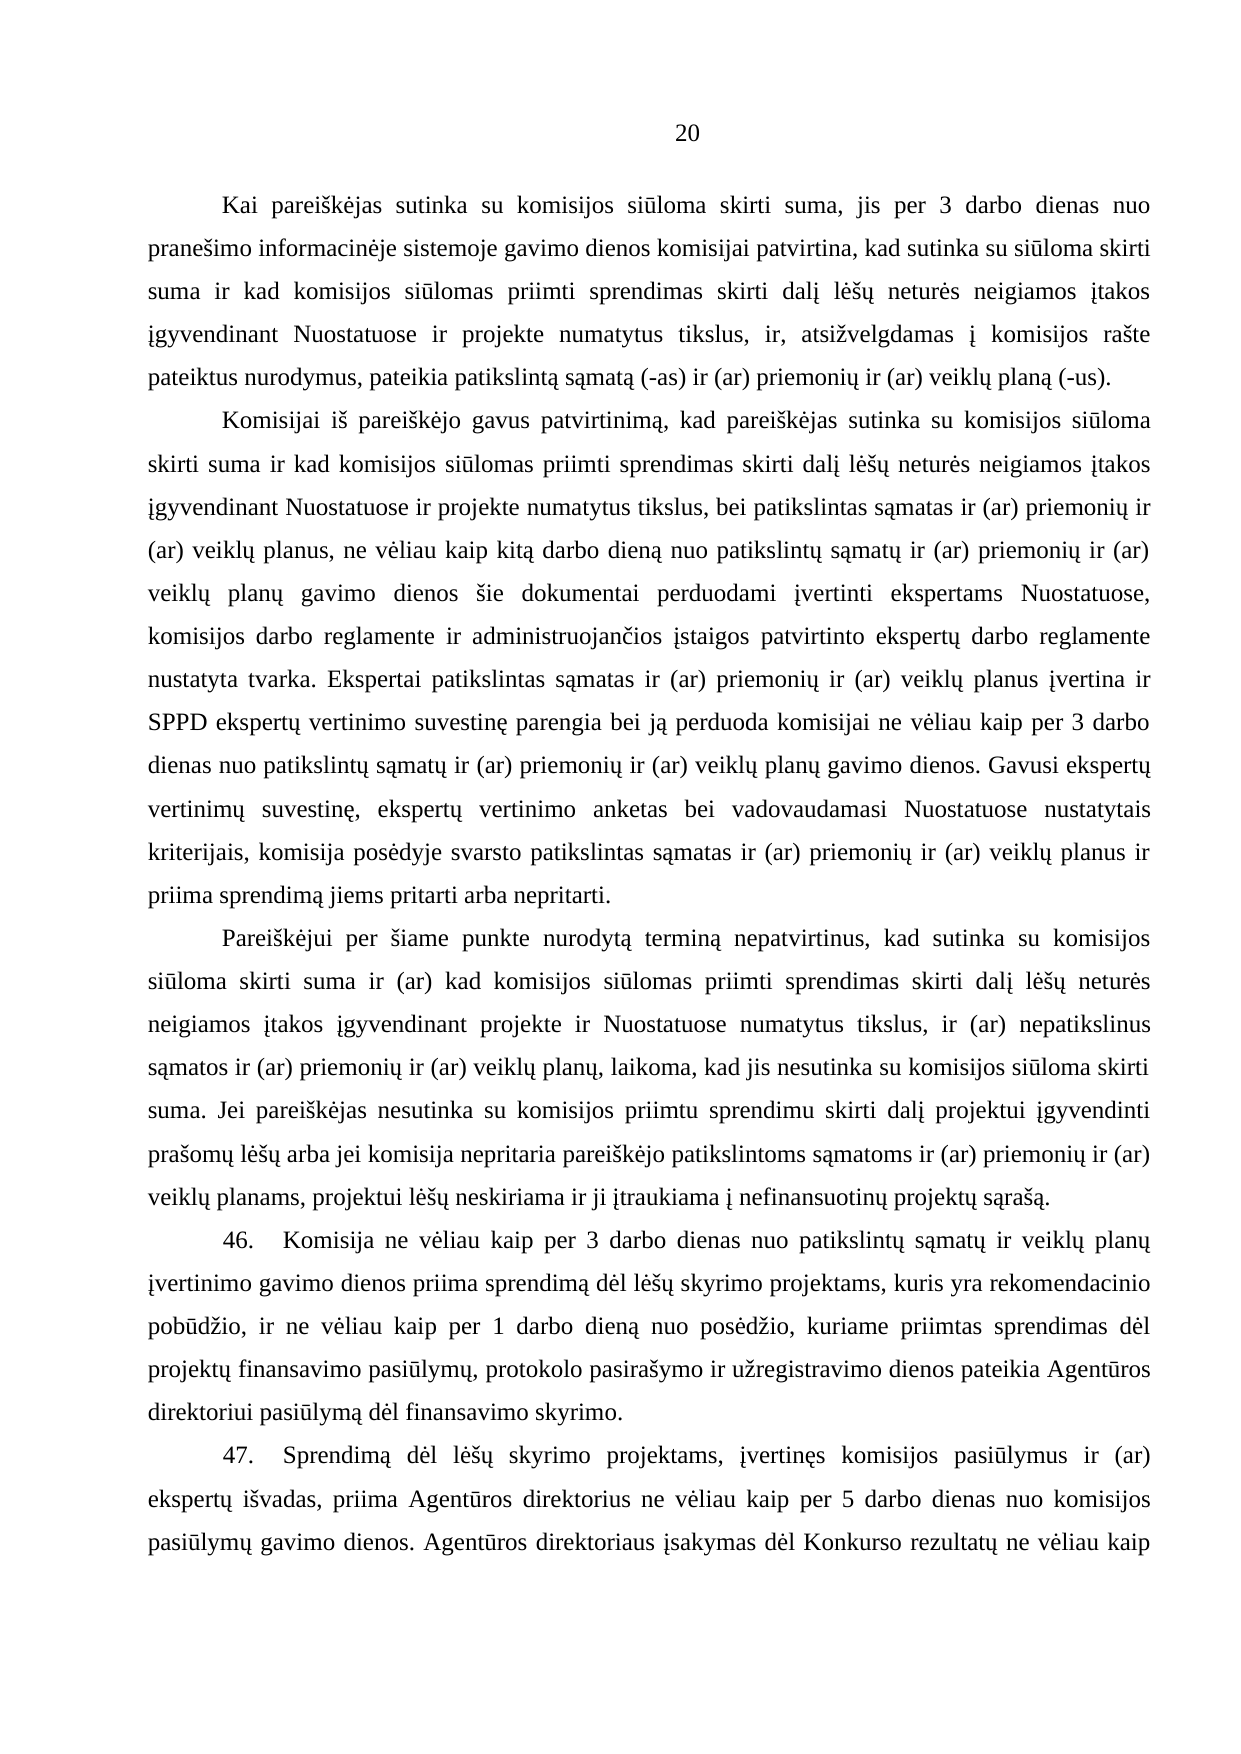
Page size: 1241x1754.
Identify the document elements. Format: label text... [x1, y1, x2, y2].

text Komisijai iš pareiškėjo gavus patvirtinimą, kad pareiškėjas sutinka su komisijos siūloma skirti suma ir kad komisijos siūlomas priimti sprendimas skirti dalį lėšų neturės neigiamos įtakos įgyvendinant Nuostatuose ir projekte numatytus tikslus, bei patikslintas sąmatas ir (ar) priemonių ir (ar) veiklų planus, ne vėliau kaip kitą darbo dieną nuo patikslintų sąmatų ir (ar) priemonių ir (ar) veiklų planų gavimo dienos šie dokumentai perduodami įvertinti ekspertams Nuostatuose, komisijos darbo reglamente ir administruojančios įstaigos patvirtinto ekspertų darbo reglamente nustatyta tvarka. Ekspertai patikslintas sąmatas ir (ar) priemonių ir (ar) veiklų planus įvertina ir SPPD ekspertų vertinimo suvestinę parengia bei ją perduoda komisijai ne vėliau kaip per 3 darbo dienas nuo patikslintų sąmatų ir (ar) priemonių ir (ar) veiklų planų gavimo dienos. Gavusi ekspertų vertinimų suvestinę, ekspertų vertinimo anketas bei vadovaudamasi Nuostatuose nustatytais kriterijais, komisija posėdyje svarsto patikslintas sąmatas ir (ar) priemonių ir (ar) veiklų planus ir priima sprendimą jiems pritarti arba nepritarti. [148, 406, 1152, 909]
text Pareiškėjui per šiame punkte nurodytą terminą nepatvirtinus, kad sutinka su komisijos siūloma skirti suma ir (ar) kad komisijos siūlomas priimti sprendimas skirti dalį lėšų neturės neigiamos įtakos įgyvendinant projekte ir Nuostatuose numatytus tikslus, ir (ar) nepatikslinus sąmatos ir (ar) priemonių ir (ar) veiklų planų, laikoma, kad jis nesutinka su komisijos siūloma skirti suma. Jei pareiškėjas nesutinka su komisijos priimtu sprendimu skirti dalį projektui įgyvendinti prašomų lėšų arba jei komisija nepritaria pareiškėjo patikslintoms sąmatoms ir (ar) priemonių ir (ar) veiklų planams, projektui lėšų neskiriama ir ji įtraukiama į nefinansuotinų projektų sąrašą. [148, 923, 1152, 1211]
text 46. Komisija ne vėliau kaip per 3 darbo dienas nuo patikslintų sąmatų ir veiklų planų įvertinimo gavimo dienos priima sprendimą dėl lėšų skyrimo projektams, kuris yra rekomendacinio pobūdžio, ir ne vėliau kaip per 1 darbo dieną nuo posėdžio, kuriame priimtas sprendimas dėl projektų finansavimo pasiūlymų, protokolo pasirašymo ir užregistravimo dienos pateikia Agentūros direktoriui pasiūlymą dėl finansavimo skyrimo. [148, 1225, 1152, 1426]
text 47. Sprendimą dėl lėšų skyrimo projektams, įvertinęs komisijos pasiūlymus ir (ar) ekspertų išvadas, priima Agentūros direktorius ne vėliau kaip per 5 darbo dienas nuo komisijos pasiūlymų gavimo dienos. Agentūros direktoriaus įsakymas dėl Konkurso rezultatų ne vėliau kaip [148, 1441, 1152, 1556]
text Kai pareiškėjas sutinka su komisijos siūloma skirti suma, jis per 3 darbo dienas nuo pranešimo informacinėje sistemoje gavimo dienos komisijai patvirtina, kad sutinka su siūloma skirti suma ir kad komisijos siūlomas priimti sprendimas skirti dalį lėšų neturės neigiamos įtakos įgyvendinant Nuostatuose ir projekte numatytus tikslus, ir, atsižvelgdamas į komisijos rašte pateiktus nurodymus, pateikia patikslintą sąmatą (-as) ir (ar) priemonių ir (ar) veiklų planą (-us). [148, 190, 1152, 391]
